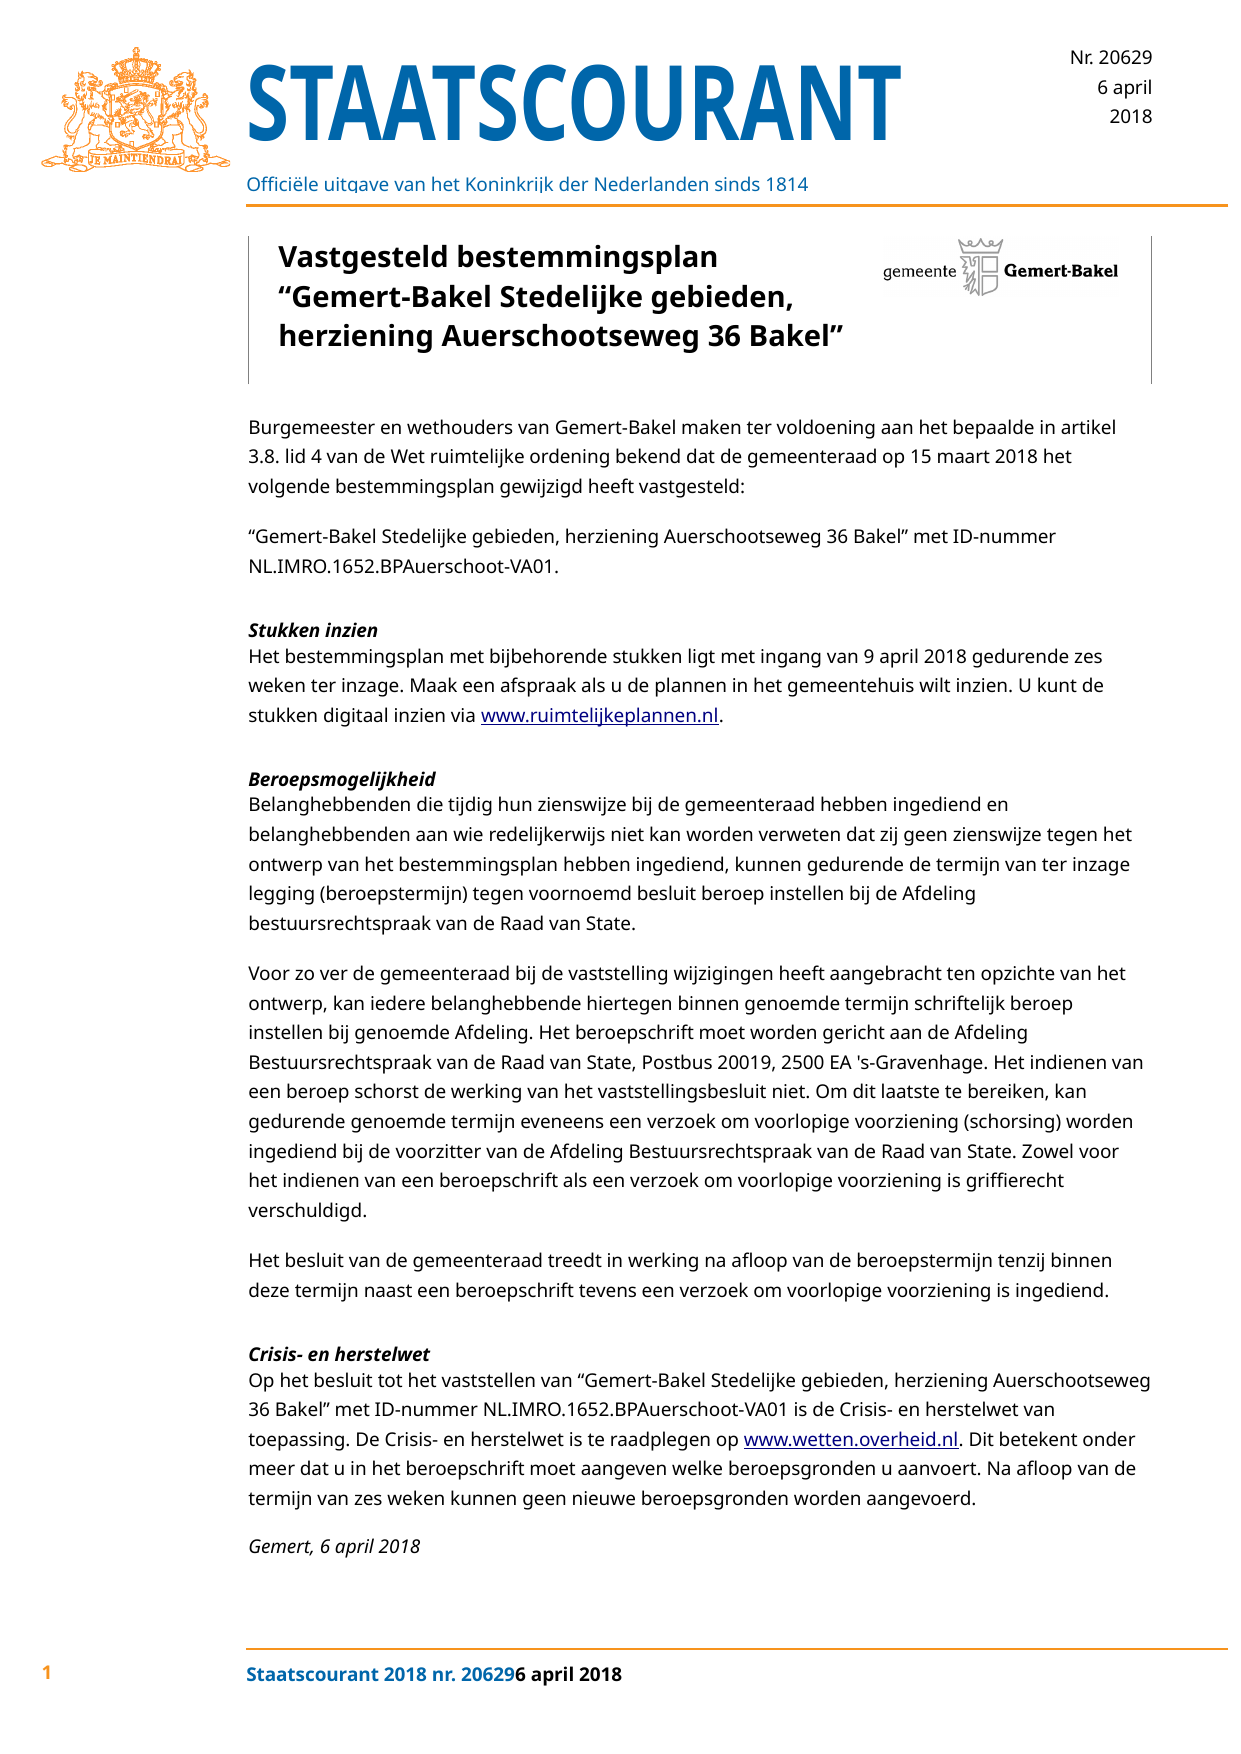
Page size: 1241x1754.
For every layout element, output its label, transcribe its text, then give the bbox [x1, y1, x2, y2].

text Burgemeester en wethouders van Gemert-Bakel maken ter voldoening aan het bepaalde in artikel 3.8. lid 4 van de Wet ruimtelijke ordening bekend dat de gemeenteraad op 15 maart 2018 het volgende bestemmingsplan gewijzigd heeft vastgesteld: [248, 414, 1152, 499]
picture [882, 236, 1119, 297]
text Gemert, 6 april 2018 [248, 1533, 1152, 1559]
text Het besluit van de gemeenteraad treedt in werking na afloop van de beroepstermijn tenzij binnen deze termijn naast een beroepschrift tevens een verzoek om voorlopige voorziening is ingediend. [248, 1247, 1152, 1303]
text “Gemert-Bakel Stedelijke gebieden, herziening Auerschootseweg 36 Bakel” met ID-nummer NL.IMRO.1652.BPAuerschoot-VA01. [248, 523, 1152, 579]
table_header Vastgesteld bestemmingsplan “Gemert-Bakel Stedelijke gebieden, herziening Auerschootseweg 36 Bakel” [249, 236, 850, 384]
text Het bestemmingsplan met bijbehorende stukken ligt met ingang van 9 april 2018 gedurende zes weken ter inzage. Maak een afspraak als u de plannen in het gemeentehuis wilt inzien. U kunt de stukken digitaal inzien via www.ruimtelijkeplannen.nl. [248, 643, 1152, 728]
text Voor zo ver de gemeenteraad bij de vaststelling wijzigingen heeft aangebracht ten opzichte van het ontwerp, kan iedere belanghebbende hiertegen binnen genoemde termijn schriftelijk beroep instellen bij genoemde Afdeling. Het beroepschrift moet worden gericht aan de Afdeling Bestuursrechtspraak van de Raad van State, Postbus 20019, 2500 EA 's-Gravenhage. Het indienen van een beroep schorst de werking van het vaststellingsbesluit niet. Om dit laatste te bereiken, kan gedurende genoemde termijn eveneens een verzoek om voorlopige voorziening (schorsing) worden ingediend bij de voorzitter van de Afdeling Bestuursrechtspraak van de Raad van State. Zowel voor het indienen van een beroepschrift als een verzoek om voorlopige voorziening is griffierecht verschuldigd. [248, 960, 1152, 1223]
text Crisis- en herstelwet [248, 1341, 1152, 1367]
text Beroepsmogelijkheid [248, 766, 1152, 792]
picture [41, 47, 231, 172]
text Op het besluit tot het vaststellen van “Gemert-Bakel Stedelijke gebieden, herziening Auerschootseweg 36 Bakel” met ID-nummer NL.IMRO.1652.BPAuerschoot-VA01 is de Crisis- en herstelwet van toepassing. De Crisis- en herstelwet is te raadplegen op www.wetten.overheid.nl. Dit betekent onder meer dat u in het beroepschrift moet aangeven welke beroepsgronden u aanvoert. Na afloop van de termijn van zes weken kunnen geen nieuwe beroepsgronden worden aangevoerd. [248, 1367, 1152, 1511]
text Stukken inzien [248, 617, 1152, 643]
text Belanghebbenden die tijdig hun zienswijze bij de gemeenteraad hebben ingediend en belanghebbenden aan wie redelijkerwijs niet kan worden verweten dat zij geen zienswijze tegen het ontwerp van het bestemmingsplan hebben ingediend, kunnen gedurende de termijn van ter inzage legging (beroepstermijn) tegen voornoemd besluit beroep instellen bij de Afdeling bestuursrechtspraak van de Raad van State. [248, 792, 1152, 936]
table_header [850, 236, 1151, 384]
